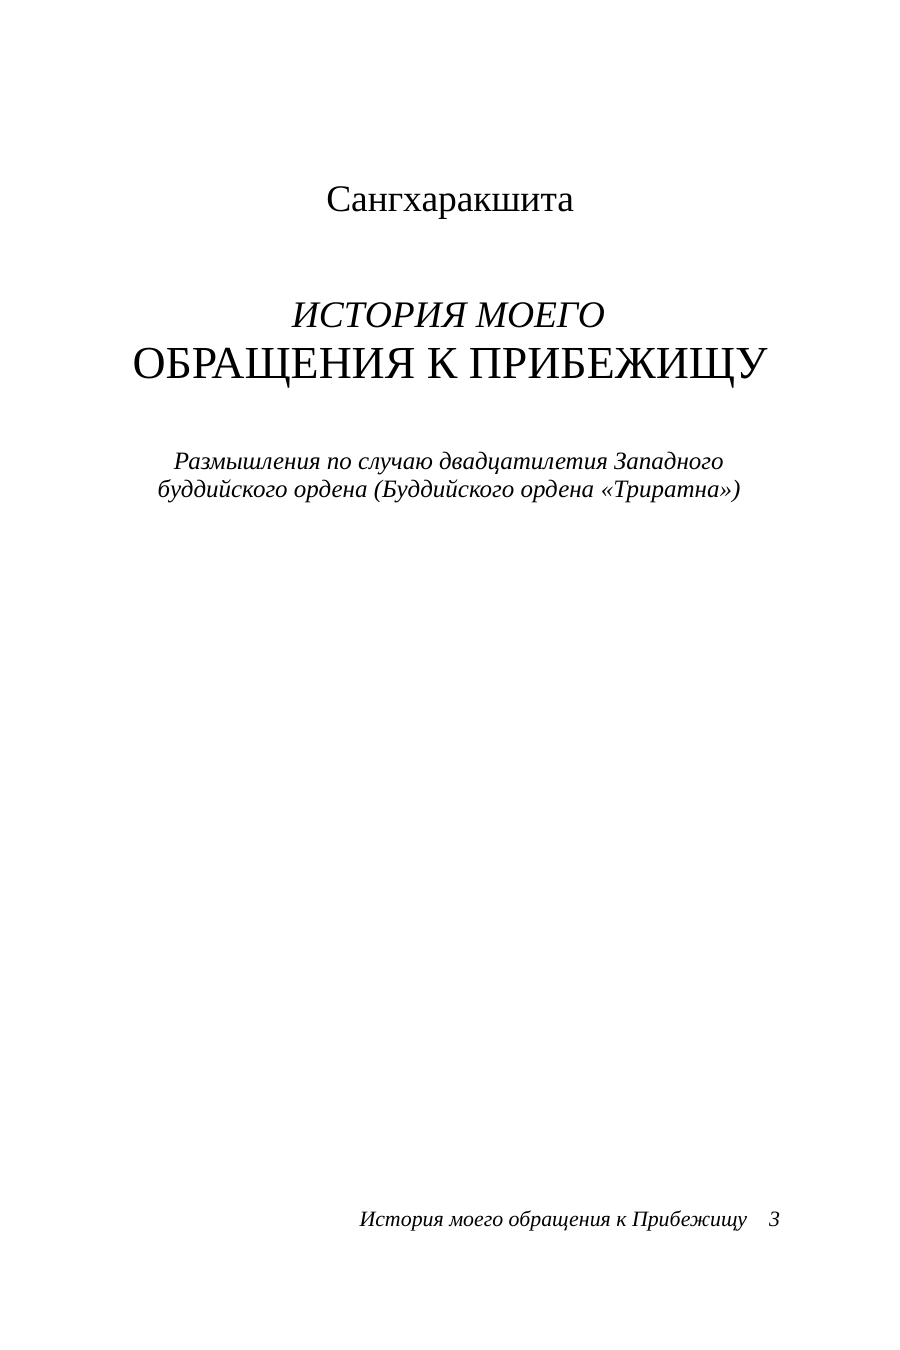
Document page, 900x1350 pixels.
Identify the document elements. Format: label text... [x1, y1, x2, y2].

text Размышления по случаю двадцатилетия Западного буддийского ордена (Буддийского ордена «Триратна») [118, 446, 782, 503]
text ИСТОРИЯ МОЕГО [118, 292, 782, 336]
text ОБРАЩЕНИЯ К ПРИБЕЖИЩУ [118, 336, 782, 388]
text Сангхаракшита [118, 176, 782, 219]
